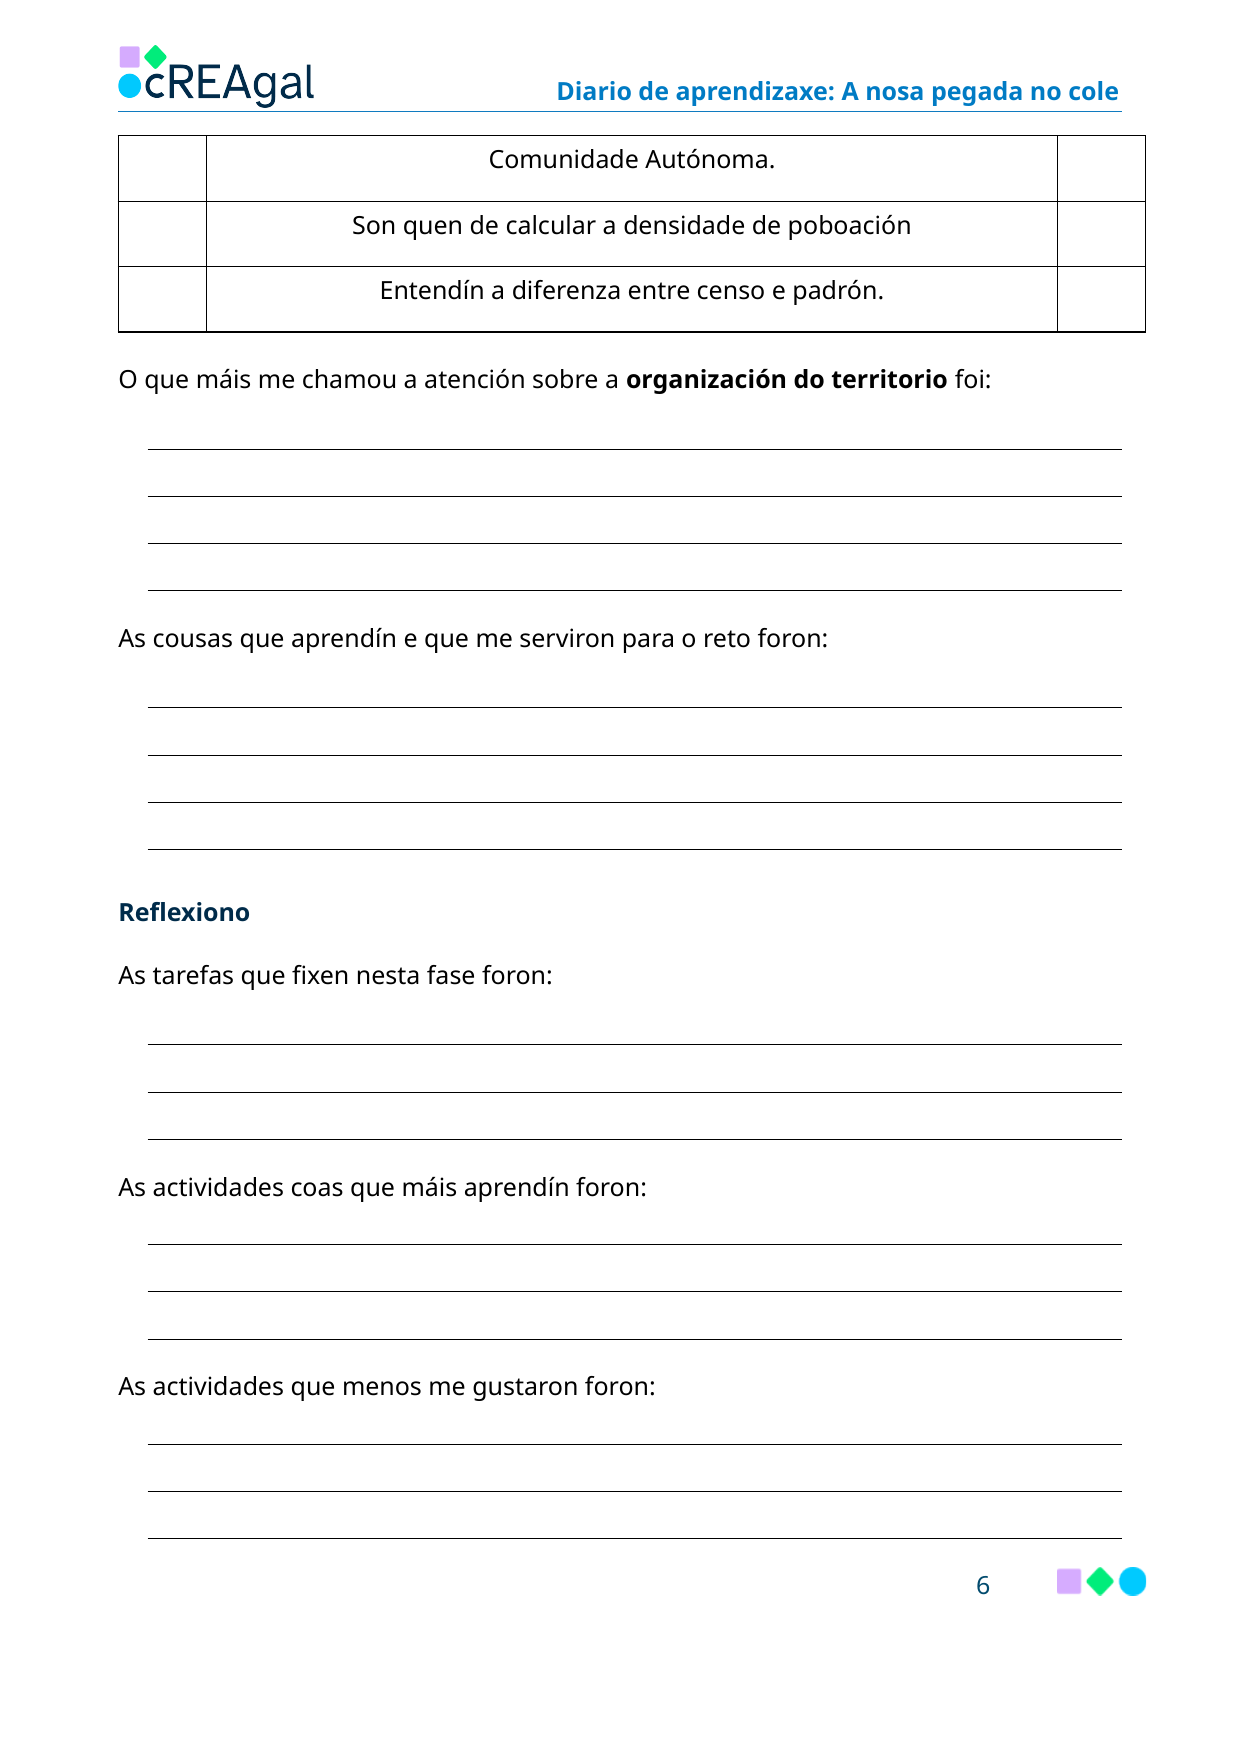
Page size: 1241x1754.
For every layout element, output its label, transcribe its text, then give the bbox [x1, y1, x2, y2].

table_cell [148, 708, 1122, 754]
table_cell [119, 136, 206, 201]
picture [118, 45, 314, 108]
subtitle Reflexiono [118, 894, 1122, 928]
table_cell [148, 450, 1122, 496]
table_cell [1058, 202, 1145, 266]
table_header [148, 997, 1122, 1044]
table_cell [148, 1492, 1122, 1538]
table_cell [148, 1292, 1122, 1338]
table_cell Comunidade Autónoma. [207, 136, 1057, 201]
table_header [148, 401, 1122, 448]
table_cell [148, 497, 1122, 543]
table_cell [148, 756, 1122, 802]
table_cell [148, 803, 1122, 849]
text As actividades que menos me gustaron foron: [118, 1369, 1122, 1403]
table_cell [119, 267, 206, 331]
table_cell Entendín a diferenza entre censo e padrón. [207, 267, 1057, 331]
picture [1057, 1567, 1130, 1596]
picture [1136, 1584, 1147, 1596]
picture [1137, 1567, 1147, 1578]
text As cousas que aprendín e que me serviron para o reto foron: [118, 621, 1122, 655]
table_cell [148, 1445, 1122, 1491]
text As actividades coas que máis aprendín foron: [118, 1169, 1122, 1203]
table_header [148, 1408, 1122, 1444]
table_cell [148, 1093, 1122, 1139]
table_cell [1058, 136, 1145, 201]
table_cell [1058, 267, 1145, 331]
text As tarefas que fixen nesta fase foron: [118, 958, 1122, 992]
table_cell [148, 1045, 1122, 1092]
table_header [148, 660, 1122, 707]
table_cell [148, 544, 1122, 590]
table_cell Son quen de calcular a densidade de poboación [207, 202, 1057, 266]
table_cell [148, 1245, 1122, 1291]
text O que máis me chamou a atención sobre a organización do territorio foi: [118, 362, 1122, 396]
table_header [148, 1209, 1122, 1244]
table_cell [119, 202, 206, 266]
